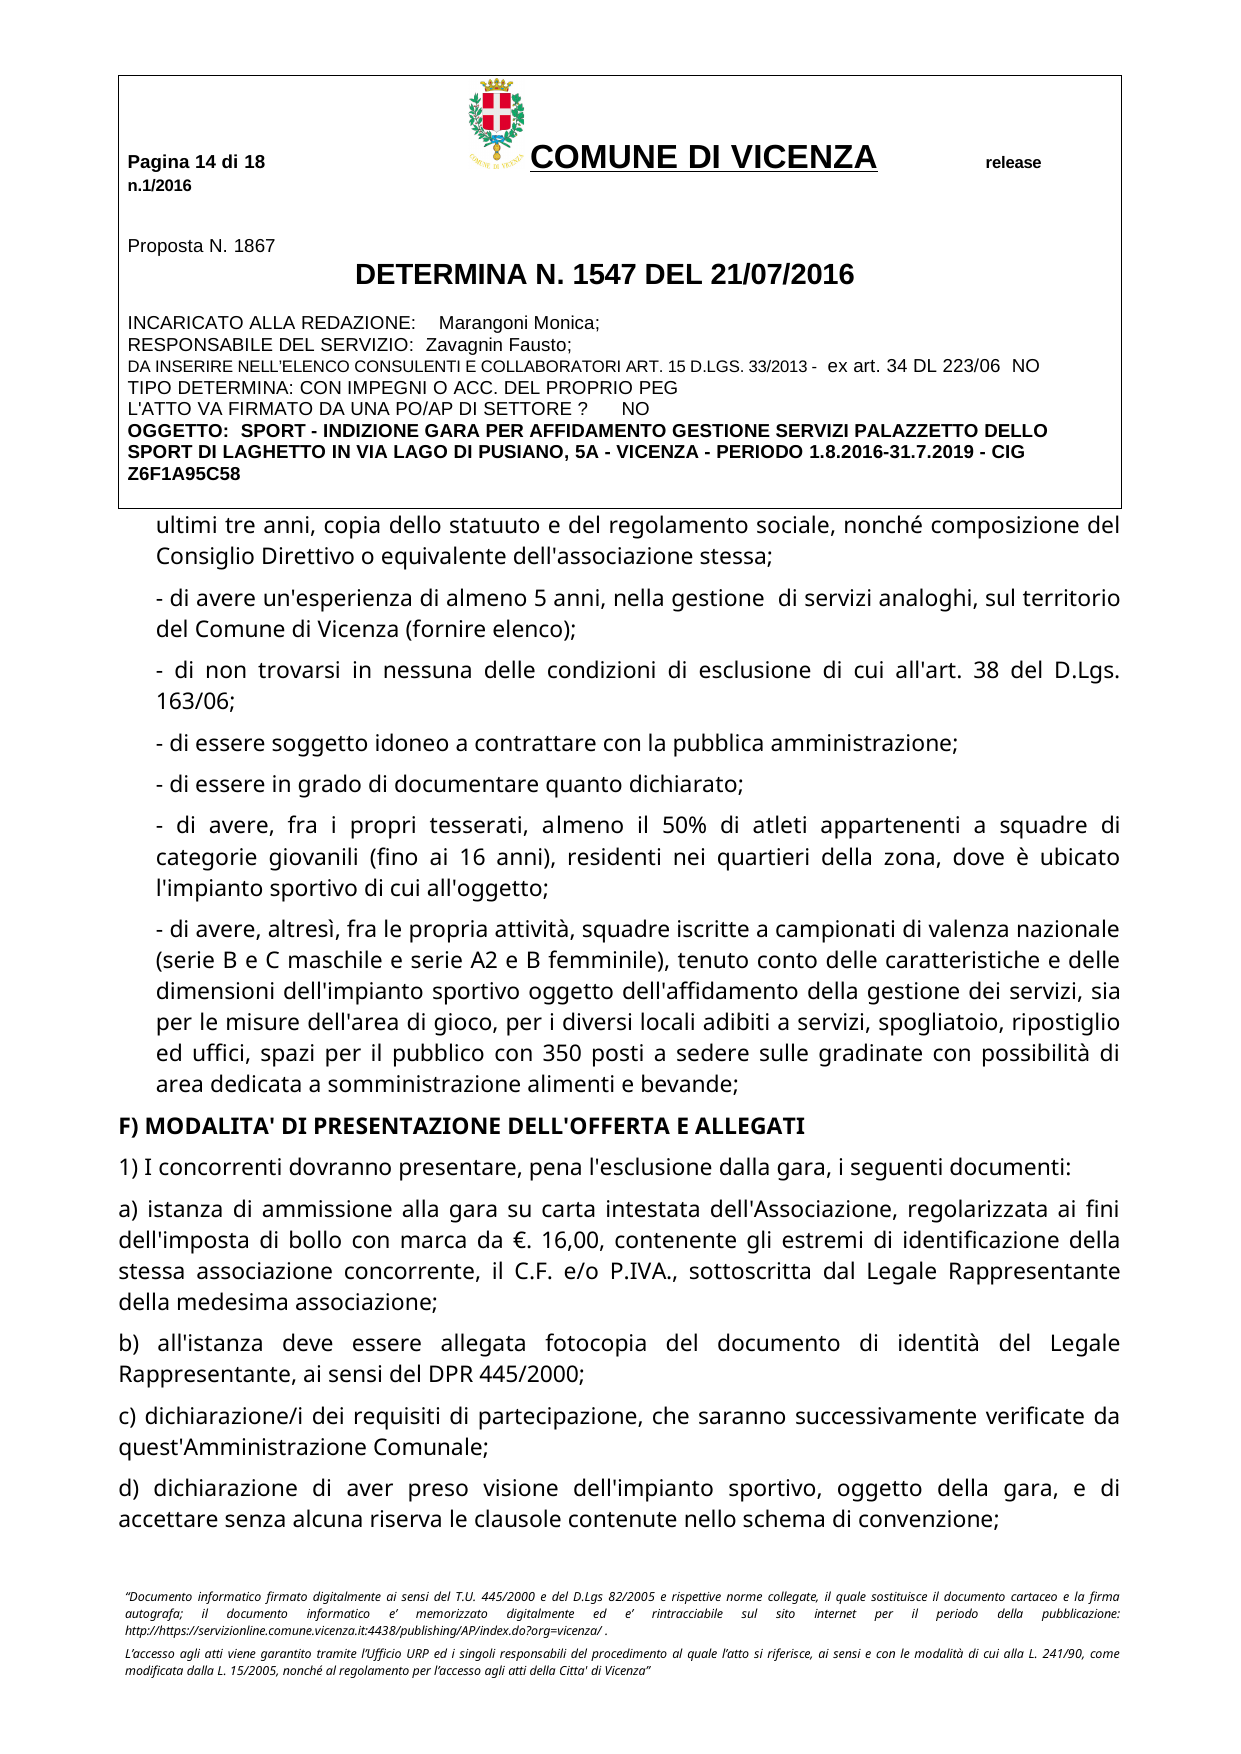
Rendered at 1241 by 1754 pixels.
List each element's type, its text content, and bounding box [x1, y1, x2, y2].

list - di avere, fra i propri tesserati, almeno il 50% di atleti appartenenti a squadre di categorie giovanili (fino ai 16 anni), residenti nei quartieri della zona, dove è ubicato l'impianto sportivo di cui all'oggetto; [118, 809, 1122, 903]
text a) istanza di ammissione alla gara su carta intestata dell'Associazione, regolarizzata ai fini dell'imposta di bollo con marca da €. 16,00, contenente gli estremi di identificazione della stessa associazione concorrente, il C.F. e/o P.IVA., sottoscritta dal Legale Rappresentante della medesima associazione; [118, 1193, 1122, 1317]
list d) dichiarazione di aver preso visione dell'impianto sportivo, oggetto della gara, e di accettare senza alcuna riserva le clausole contenute nello schema di convenzione; [118, 1472, 1122, 1534]
text c) dichiarazione/i dei requisiti di partecipazione, che saranno successivamente verificate da quest'Amministrazione Comunale; [118, 1400, 1122, 1462]
text F) MODALITA' DI PRESENTAZIONE DELL'OFFERTA E ALLEGATI [118, 1110, 1122, 1141]
list - di essere in grado di documentare quanto dichiarato; [118, 768, 1122, 799]
text 1) I concorrenti dovranno presentare, pena l'esclusione dalla gara, i seguenti documenti: [118, 1151, 1122, 1182]
list ultimi tre anni, copia dello statuuto e del regolamento sociale, nonché composizione del Consiglio Direttivo o equivalente dell'associazione stessa; [118, 509, 1122, 571]
text b) all'istanza deve essere allegata fotocopia del documento di identità del Legale Rappresentante, ai sensi del DPR 445/2000; [118, 1327, 1122, 1389]
list - di essere soggetto idoneo a contrattare con la pubblica amministrazione; [118, 727, 1122, 758]
picture [468, 78, 525, 169]
list - di avere, altresì, fra le propria attività, squadre iscritte a campionati di valenza nazionale (serie B e C maschile e serie A2 e B femminile), tenuto conto delle caratteristiche e delle dimensioni dell'impianto sportivo oggetto dell'affidamento della gestione dei servizi, sia per le misure dell'area di gioco, per i diversi locali adibiti a servizi, spogliatoio, ripostiglio ed uffici, spazi per il pubblico con 350 posti a sedere sulle gradinate con possibilità di area dedicata a somministrazione alimenti e bevande; [118, 913, 1122, 1099]
list - di non trovarsi in nessuna delle condizioni di esclusione di cui all'art. 38 del D.Lgs. 163/06; [118, 654, 1122, 716]
list - di avere un'esperienza di almeno 5 anni, nella gestione di servizi analoghi, sul territorio del Comune di Vicenza (fornire elenco); [118, 582, 1122, 644]
